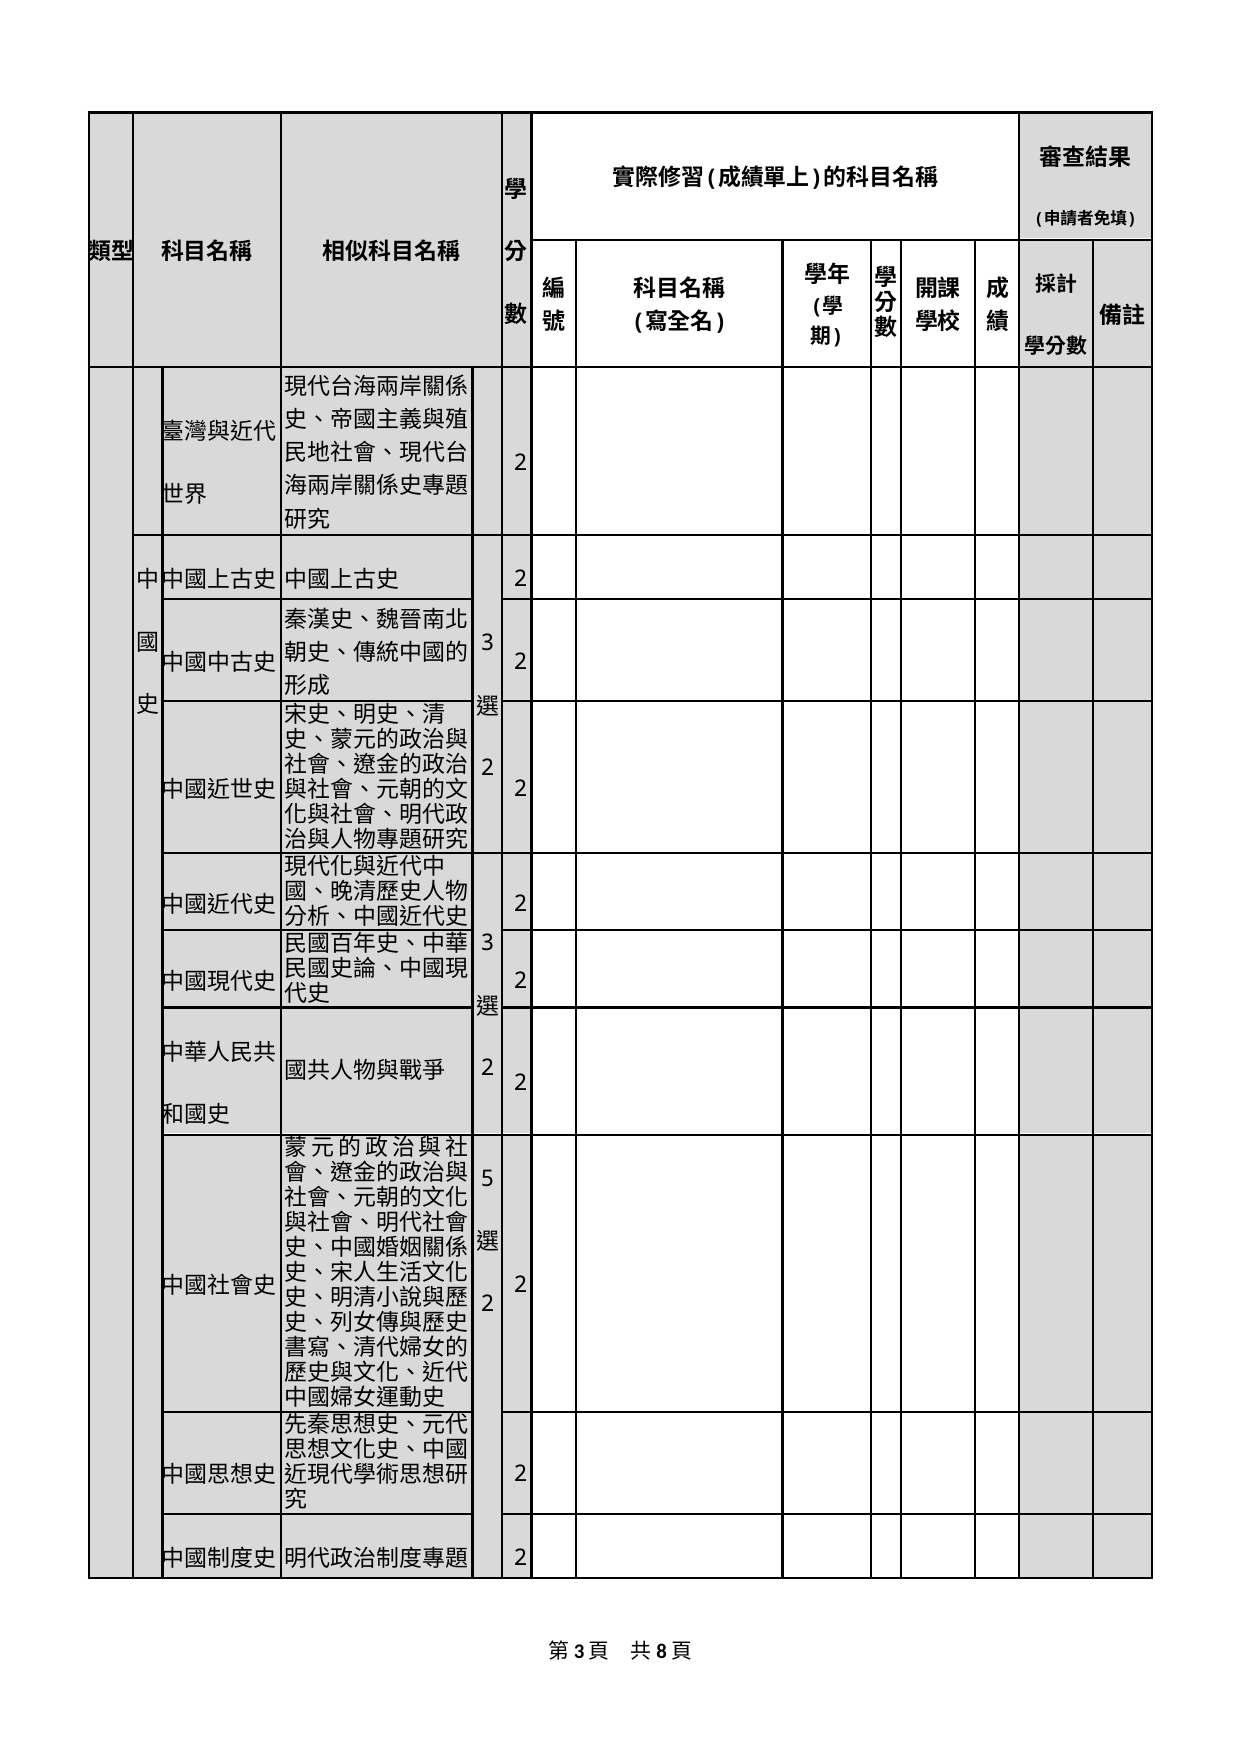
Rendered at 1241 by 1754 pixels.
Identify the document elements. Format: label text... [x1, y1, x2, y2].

table_cell [533, 931, 575, 1006]
table_cell [1020, 1009, 1092, 1133]
table_cell [1020, 368, 1092, 534]
table_cell 中國社會史 [164, 1136, 280, 1411]
table_cell [872, 1515, 900, 1577]
table_cell [784, 854, 870, 929]
table_cell [872, 854, 900, 929]
table_cell [577, 600, 781, 700]
table_cell [976, 1515, 1018, 1577]
table_cell [902, 1009, 974, 1133]
table_cell [1094, 1515, 1151, 1577]
table_cell 中國中古史 [164, 600, 280, 700]
table_cell 科目名稱 (寫全名) [577, 241, 781, 366]
table_cell 2 [503, 1136, 530, 1411]
table_cell 2 [503, 1515, 530, 1577]
table_cell 5選2 [474, 1136, 501, 1577]
table_cell 採計 學分數 [1020, 241, 1092, 366]
table_cell 中國近世史 [164, 702, 280, 852]
table_header 科目名稱 [134, 114, 280, 366]
table_cell 中國現代史 [164, 931, 280, 1006]
table_cell 明代政治制度專題 [282, 1515, 471, 1577]
table_cell [902, 1515, 974, 1577]
table_cell [577, 536, 781, 598]
table_cell [872, 368, 900, 534]
table_cell [1094, 1009, 1151, 1133]
table_cell 2 [503, 702, 530, 852]
table_cell [784, 600, 870, 700]
table_cell 中國史 [134, 536, 161, 1577]
table_cell [1020, 536, 1092, 598]
table_cell [577, 1136, 781, 1411]
table_cell 學分數 [872, 241, 900, 366]
table_cell [533, 600, 575, 700]
table_cell 2 [503, 1413, 530, 1513]
table_cell [533, 368, 575, 534]
table_cell [533, 702, 575, 852]
table_cell 2 [503, 368, 530, 534]
table_cell [902, 931, 974, 1006]
table_cell [134, 368, 161, 534]
table_cell 中國思想史 [164, 1413, 280, 1513]
table_cell [1094, 368, 1151, 534]
table_cell [872, 931, 900, 1006]
table_cell [902, 368, 974, 534]
table_cell [872, 1413, 900, 1513]
table_cell [577, 702, 781, 852]
table_cell [1020, 1136, 1092, 1411]
table_cell [533, 1136, 575, 1411]
table_cell [577, 368, 781, 534]
table_cell 2 [503, 600, 530, 700]
table_cell [976, 1413, 1018, 1513]
table_cell 中國近代史 [164, 854, 280, 929]
table_cell [577, 931, 781, 1006]
table_cell [784, 1413, 870, 1513]
table_cell [902, 1413, 974, 1513]
table_cell [533, 1413, 575, 1513]
table_cell [1094, 600, 1151, 700]
table_cell [902, 702, 974, 852]
table_cell 成績 [976, 241, 1018, 366]
table_cell 3選2 [474, 536, 501, 852]
table_cell [784, 536, 870, 598]
table_cell [577, 1515, 781, 1577]
table_cell [976, 854, 1018, 929]
table_cell [976, 536, 1018, 598]
table_cell 2 [503, 536, 530, 598]
table_cell [1020, 600, 1092, 700]
table_cell 臺灣與近代世界 [164, 368, 280, 534]
table_cell [1094, 536, 1151, 598]
table_cell [784, 1136, 870, 1411]
table_cell [784, 368, 870, 534]
table_cell [1094, 854, 1151, 929]
table_cell 2 [503, 1009, 530, 1133]
table_cell [533, 536, 575, 598]
table_cell 中國上古史 [164, 536, 280, 598]
table_cell [1020, 931, 1092, 1006]
table_cell [1094, 1413, 1151, 1513]
table_cell [577, 1009, 781, 1133]
table_cell 蒙元的政治與社會、遼金的政治與社會、元朝的文化與社會、明代社會史、中國婚姻關係史、宋人生活文化史、明清小說與歷史、列女傳與歷史書寫、清代婦女的歷史與文化、近代中國婦女運動史 [282, 1136, 471, 1411]
table_header 審查結果 (申請者免填) [1020, 114, 1151, 238]
table_cell [533, 1515, 575, 1577]
table_cell 中國制度史 [164, 1515, 280, 1577]
table_cell [90, 368, 132, 1577]
table_cell 備註 [1094, 241, 1151, 366]
table_cell 國共人物與戰爭 [282, 1009, 471, 1133]
table_cell [1020, 1515, 1092, 1577]
table_cell [902, 854, 974, 929]
table_cell [784, 931, 870, 1006]
table_cell 中華人民共和國史 [164, 1009, 280, 1133]
table_cell [872, 702, 900, 852]
table_cell 3選2 [474, 854, 501, 1133]
table_cell [872, 600, 900, 700]
table_cell [474, 368, 501, 534]
table_cell 開課學校 [902, 241, 974, 366]
table_cell [872, 1136, 900, 1411]
table_header 實際修習(成績單上)的科目名稱 [533, 114, 1018, 238]
table_cell 秦漢史、魏晉南北朝史、傳統中國的形成 [282, 600, 471, 700]
table_cell 2 [503, 854, 530, 929]
table_cell [976, 1136, 1018, 1411]
table_cell [902, 1136, 974, 1411]
table_cell [976, 368, 1018, 534]
table_cell 宋史、明史、清史、蒙元的政治與社會、遼金的政治與社會、元朝的文化與社會、明代政治與人物專題研究 [282, 702, 471, 852]
table_header 相似科目名稱 [282, 114, 501, 366]
table_header 類型 [90, 114, 132, 366]
table_cell [1020, 702, 1092, 852]
table_cell [902, 536, 974, 598]
table_cell 2 [503, 931, 530, 1006]
table_cell 學年 (學期) [784, 241, 870, 366]
table_cell [902, 600, 974, 700]
table_cell [1020, 854, 1092, 929]
table_cell [784, 1515, 870, 1577]
table_cell [1094, 931, 1151, 1006]
table_cell [976, 702, 1018, 852]
table_cell 現代台海兩岸關係史、帝國主義與殖民地社會、現代台海兩岸關係史專題研究 [282, 368, 471, 534]
table_cell 現代化與近代中國、晚清歷史人物分析、中國近代史 [282, 854, 471, 929]
table_cell [1094, 702, 1151, 852]
table_cell [976, 1009, 1018, 1133]
table_cell 先秦思想史、元代思想文化史、中國近現代學術思想研究 [282, 1413, 471, 1513]
table_cell [872, 536, 900, 598]
table_cell [1020, 1413, 1092, 1513]
table_cell 中國上古史 [282, 536, 471, 598]
table_cell [1094, 1136, 1151, 1411]
table_cell 民國百年史、中華民國史論、中國現代史 [282, 931, 471, 1006]
table_cell [577, 1413, 781, 1513]
table_cell [577, 854, 781, 929]
table_cell [784, 1009, 870, 1133]
table_cell 編號 [533, 241, 575, 366]
table_cell [533, 1009, 575, 1133]
table_cell [872, 1009, 900, 1133]
table_cell [784, 702, 870, 852]
table_cell [976, 931, 1018, 1006]
table_header 學分數 [503, 114, 530, 366]
table_cell [533, 854, 575, 929]
table_cell [976, 600, 1018, 700]
